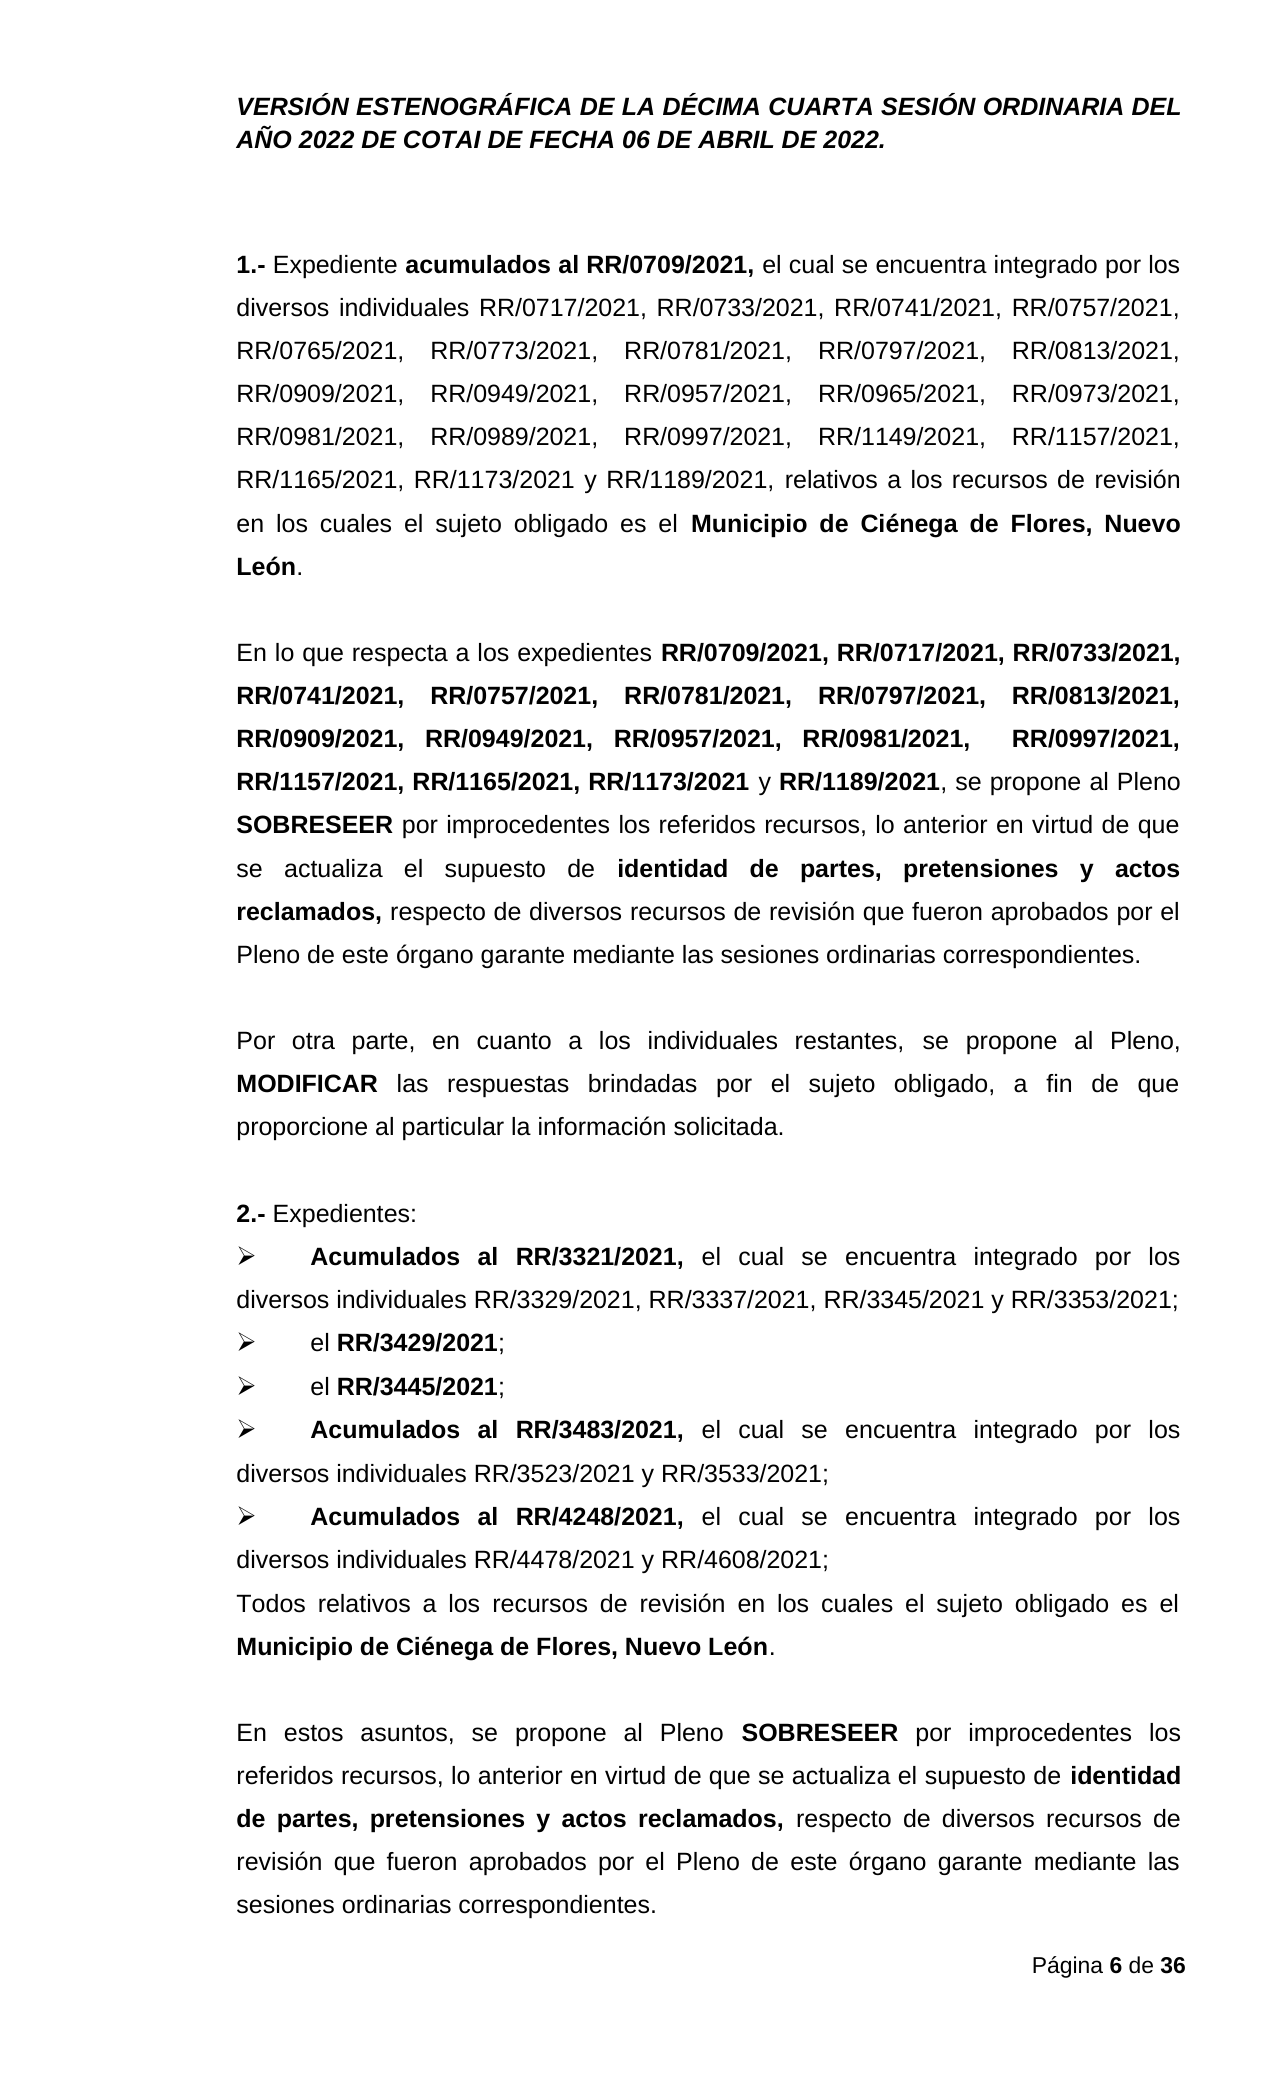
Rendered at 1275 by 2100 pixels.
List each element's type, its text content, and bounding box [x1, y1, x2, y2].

list Acumulados al RR/3321/2021, el cual se encuentra integrado por los diversos individuales RR/3329/2021, RR/3337/2021, RR/3345/2021 y RR/3353/2021; [236, 1242, 1181, 1314]
text 1.- Expediente acumulados al RR/0709/2021, el cual se encuentra integrado por los diversos individuales RR/0717/2021, RR/0733/2021, RR/0741/2021, RR/0757/2021, RR/0765/2021, RR/0773/2021, RR/0781/2021, RR/0797/2021, RR/0813/2021, RR/0909/2021, RR/0949/2021, RR/0957/2021, RR/0965/2021, RR/0973/2021, RR/0981/2021, RR/0989/2021, RR/0997/2021, RR/1149/2021, RR/1157/2021, RR/1165/2021, RR/1173/2021 y RR/1189/2021, relativos a los recursos de revisión en los cuales el sujeto obligado es el Municipio de Ciénega de Flores, Nuevo León. [236, 250, 1181, 581]
text 2.- Expedientes: [236, 1199, 1181, 1227]
text Por otra parte, en cuanto a los individuales restantes, se propone al Pleno, MODIFICAR las respuestas brindadas por el sujeto obligado, a fin de que proporcione al particular la información solicitada. [236, 1026, 1181, 1141]
text Todos relativos a los recursos de revisión en los cuales el sujeto obligado es el Municipio de Ciénega de Flores, Nuevo León. [236, 1588, 1181, 1660]
text En estos asuntos, se propone al Pleno SOBRESEER por improcedentes los referidos recursos, lo anterior en virtud de que se actualiza el supuesto de identidad de partes, pretensiones y actos reclamados, respecto de diversos recursos de revisión que fueron aprobados por el Pleno de este órgano garante mediante las sesiones ordinarias correspondientes. [236, 1718, 1181, 1919]
text En lo que respecta a los expedientes RR/0709/2021, RR/0717/2021, RR/0733/2021, RR/0741/2021, RR/0757/2021, RR/0781/2021, RR/0797/2021, RR/0813/2021, RR/0909/2021, RR/0949/2021, RR/0957/2021, RR/0981/2021, RR/0997/2021, RR/1157/2021, RR/1165/2021, RR/1173/2021 y RR/1189/2021, se propone al Pleno SOBRESEER por improcedentes los referidos recursos, lo anterior en virtud de que se actualiza el supuesto de identidad de partes, pretensiones y actos reclamados, respecto de diversos recursos de revisión que fueron aprobados por el Pleno de este órgano garante mediante las sesiones ordinarias correspondientes. [236, 638, 1181, 969]
list Acumulados al RR/4248/2021, el cual se encuentra integrado por los diversos individuales RR/4478/2021 y RR/4608/2021; [236, 1502, 1181, 1574]
list el RR/3445/2021; [236, 1372, 1181, 1401]
list el RR/3429/2021; [236, 1328, 1181, 1357]
list Acumulados al RR/3483/2021, el cual se encuentra integrado por los diversos individuales RR/3523/2021 y RR/3533/2021; [236, 1415, 1181, 1488]
